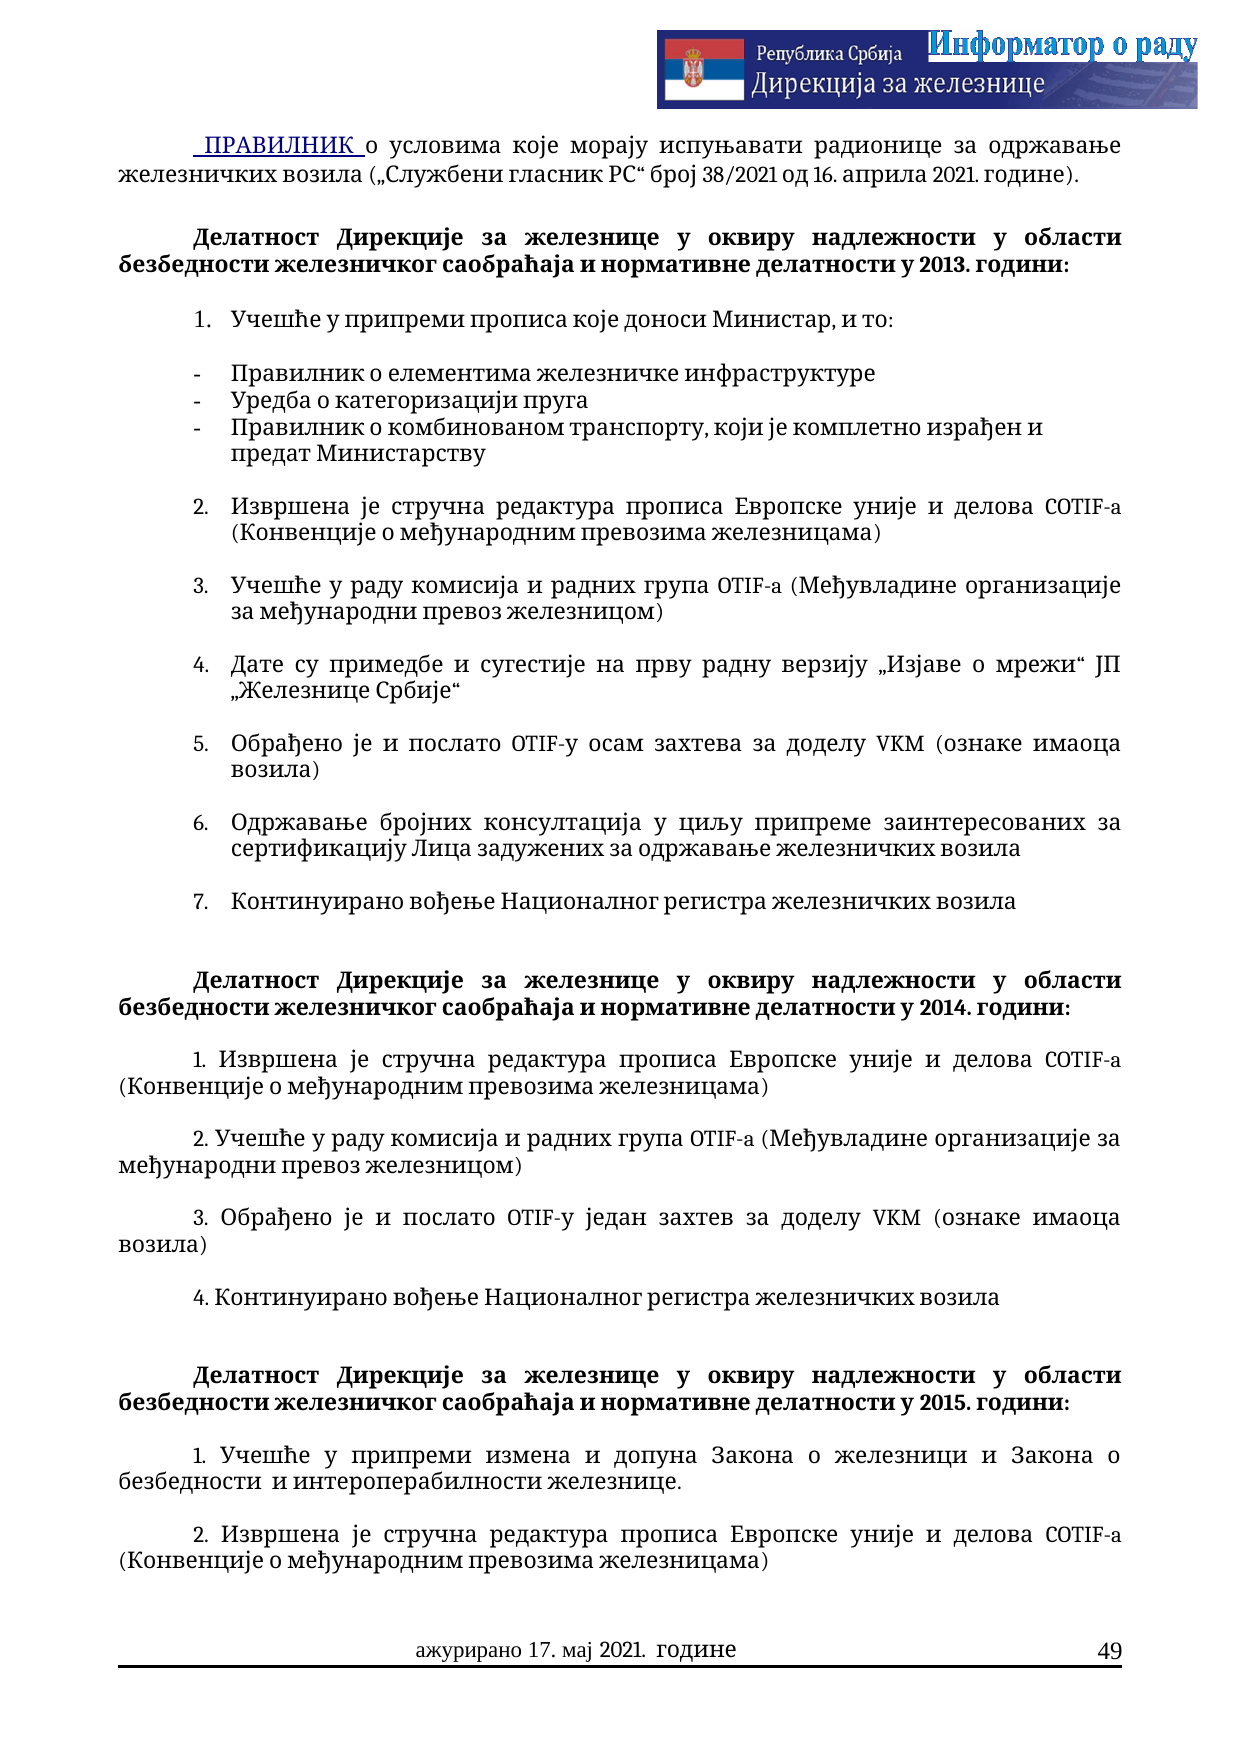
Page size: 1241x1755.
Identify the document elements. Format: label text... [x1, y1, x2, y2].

list Правилник о комбинованом транспорту, који је комплетно израђен и предат Министарству [193, 414, 1122, 467]
list Извршена је стручна редактура прописа Европске уније и делова COTIF-a (Конвенције о међународним превозима железницама) [193, 494, 1122, 546]
list Обрађено је и послато OTIF-у осам захтева за доделу VKM (ознаке имаоца возила) [193, 731, 1122, 783]
text Делатност Дирекције за железнице у оквиру надлежности у области безбедности железничког саобраћаја и нормативне делатности у 2014. години: [118, 968, 1122, 1021]
text 4. Континуирано вођење Националног регистра железничких возила [118, 1284, 1122, 1311]
text Делатност Дирекције за железнице у оквиру надлежности у области безбедности железничког саобраћаја и нормативне делатности у 2013. години: [118, 225, 1122, 278]
text 2. Извршена је стручна редактура прописа Европске уније и делова COTIF-a (Конвенције о међународним превозима железницама) [118, 1521, 1122, 1574]
list Правилник о елементима железничке инфраструктуре [193, 360, 1122, 387]
text 2. Учешће у раду комисија и радних група OTIF-a (Међувладине организације за међународни превоз железницом) [118, 1126, 1122, 1179]
list Учешће у припреми прописа које доноси Министар, и то: [193, 304, 1122, 333]
text 3. Обрађено је и послато OTIF-у један захтев за доделу VKM (ознаке имаоца возила) [118, 1205, 1122, 1258]
text 1. Извршена је стручна редактура прописа Европске уније и делова COTIF-a (Конвенције о међународним превозима железницама) [118, 1047, 1122, 1100]
text Делатност Дирекције за железнице у оквиру надлежности у области безбедности железничког саобраћаја и нормативне делатности у 2015. години: [118, 1363, 1122, 1416]
text ПРАВИЛНИК о условима које морају испуњавати радионице за одржавање железничких возила („Службени гласник РС“ број 38/2021 од 16. априла 2021. године). [118, 130, 1122, 188]
list Дате су примедбе и сугестије на прву радну верзију „Изјаве о мрежи“ ЈП „Железнице Србије“ [193, 652, 1122, 704]
list Учешће у раду комисија и радних група OTIF-a (Међувладине организације за међународни превоз железницом) [193, 573, 1122, 625]
list Уредба о категоризацији пруга [193, 387, 1122, 414]
list Континуирано вођење Националног регистра железничких возила [193, 889, 1122, 915]
list Одржавање бројних консултација у циљу припреме заинтересованих за сертификацију Лица задужених за одржавање железничких возила [193, 810, 1122, 863]
text 1. Учешће у припреми измена и допуна Закона о железници и Закона о безбедности и интероперабилности железнице. [118, 1442, 1122, 1495]
